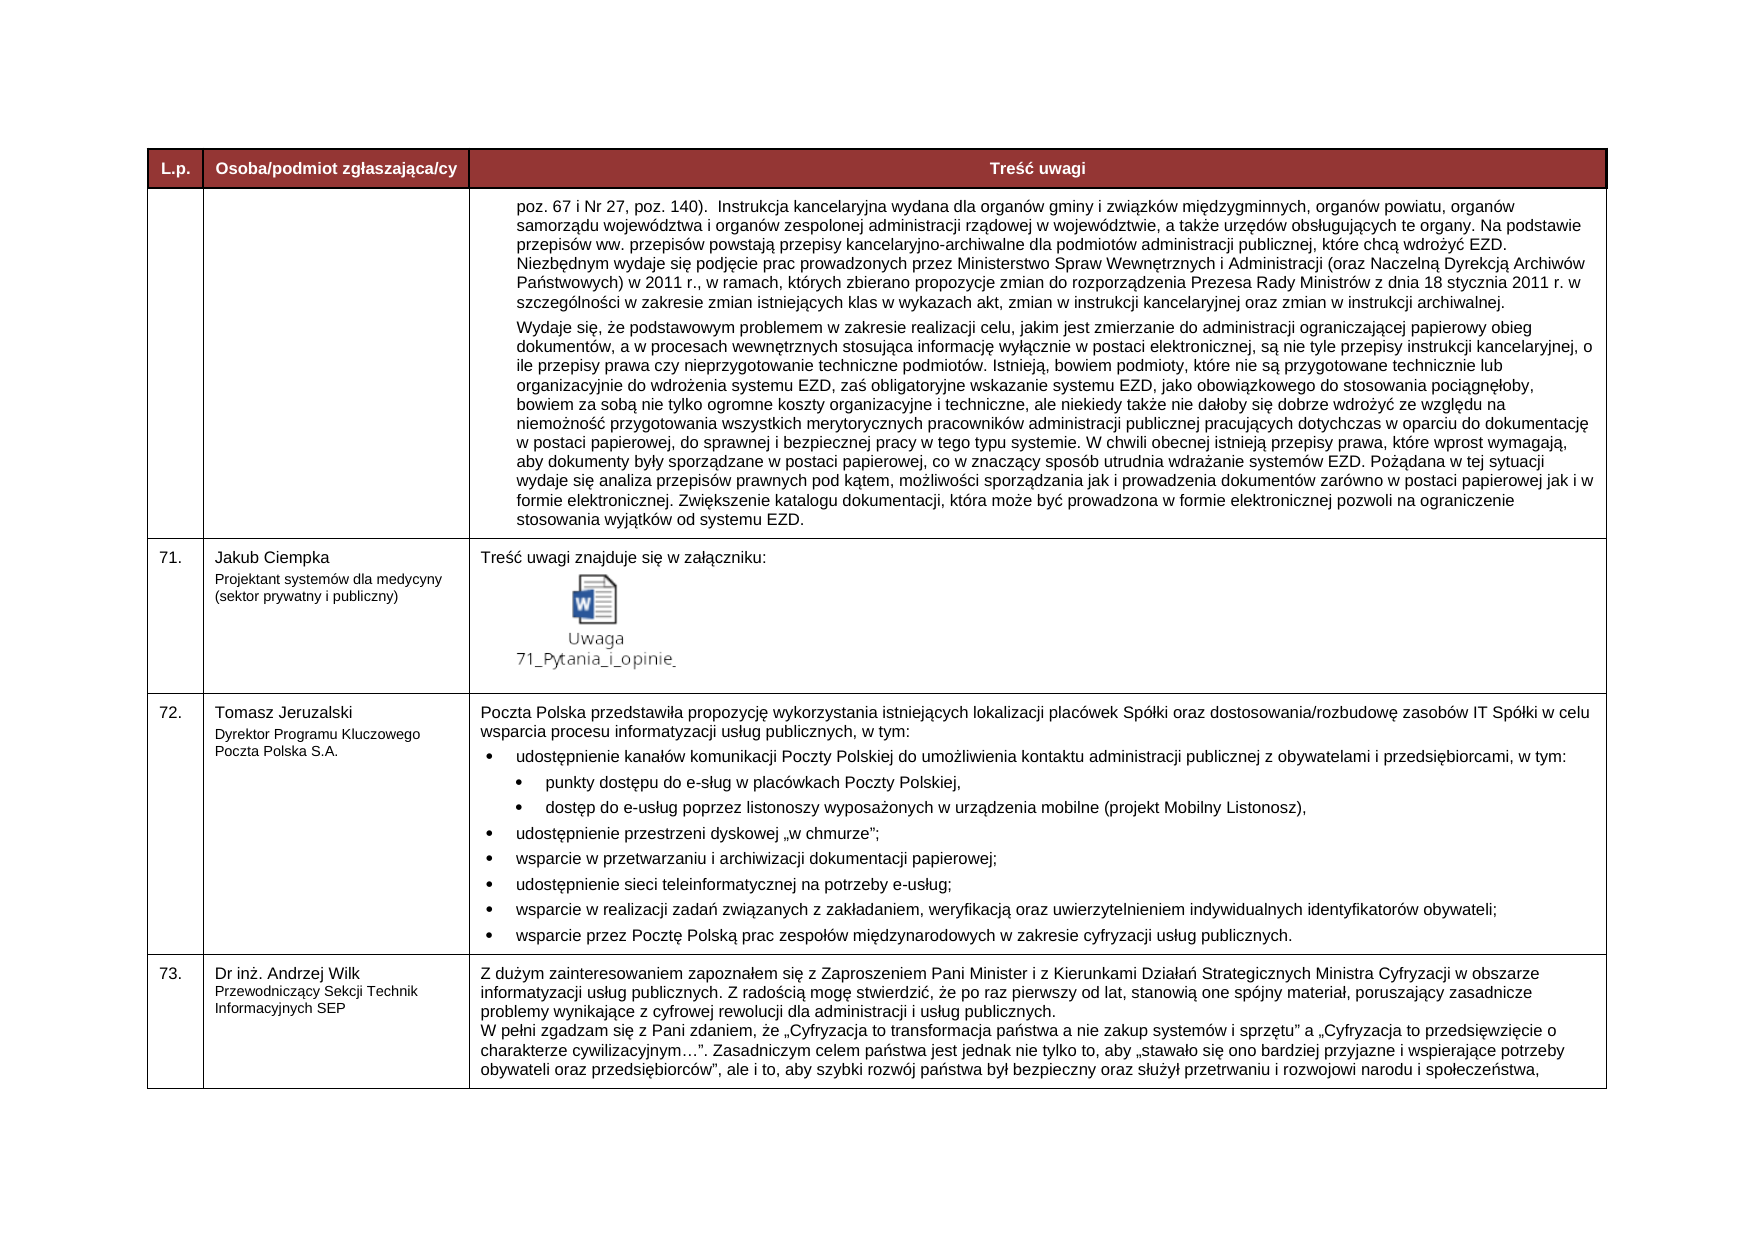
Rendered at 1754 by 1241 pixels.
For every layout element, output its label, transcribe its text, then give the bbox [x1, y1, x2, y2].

table_cell Tomasz Jeruzalski Dyrektor Programu Kluczowego Poczta Polska S.A. [204, 694, 469, 954]
table_header L.p. [149, 150, 202, 187]
table_header Treść uwagi [470, 150, 1605, 187]
table_cell 73. [148, 955, 203, 1088]
table_cell poz. 67 i Nr 27, poz. 140). Instrukcja kancelaryjna wydana dla organów gminy i związków międzygminnych, organów powiatu, organów samorządu województwa i organów zespolonej administracji rządowej w województwie, a także urzędów obsługujących te organy. Na podstawie przepisów ww. przepisów powstają przepisy kancelaryjno-archiwalne dla podmiotów administracji publicznej, które chcą wdrożyć EZD. Niezbędnym wydaje się podjęcie prac prowadzonych przez Ministerstwo Spraw Wewnętrznych i Administracji (oraz Naczelną Dyrekcją Archiwów Państwowych) w 2011 r., w ramach, których zbierano propozycje zmian do rozporządzenia Prezesa Rady Ministrów z dnia 18 stycznia 2011 r. w szczególności w zakresie zmian istniejących klas w wykazach akt, zmian w instrukcji kancelaryjnej oraz zmian w instrukcji archiwalnej. Wydaje się, że podstawowym problemem w zakresie realizacji celu, jakim jest zmierzanie do administracji ograniczającej papierowy obieg dokumentów, a w procesach wewnętrznych stosująca informację wyłącznie w postaci elektronicznej, są nie tyle przepisy instrukcji kancelaryjnej, o ile przepisy prawa czy nieprzygotowanie techniczne podmiotów. Istnieją, bowiem podmioty, które nie są przygotowane technicznie lub organizacyjnie do wdrożenia systemu EZD, zaś obligatoryjne wskazanie systemu EZD, jako obowiązkowego do stosowania pociągnęłoby, bowiem za sobą nie tylko ogromne koszty organizacyjne i techniczne, ale niekiedy także nie dałoby się dobrze wdrożyć ze względu na niemożność przygotowania wszystkich merytorycznych pracowników administracji publicznej pracujących dotychczas w oparciu do dokumentację w postaci papierowej, do sprawnej i bezpiecznej pracy w tego typu systemie. W chwili obecnej istnieją przepisy prawa, które wprost wymagają, aby dokumenty były sporządzane w postaci papierowej, co w znaczący sposób utrudnia wdrażanie systemów EZD. Pożądana w tej sytuacji wydaje się analiza przepisów prawnych pod kątem, możliwości sporządzania jak i prowadzenia dokumentów zarówno w postaci papierowej jak i w formie elektronicznej. Zwiększenie katalogu dokumentacji, która może być prowadzona w formie elektronicznej pozwoli na ograniczenie stosowania wyjątków od systemu EZD. [470, 189, 1606, 537]
table_cell 71. [148, 539, 203, 693]
table_cell 72. [148, 694, 203, 954]
table_cell Treść uwagi znajduje się w załączniku: [470, 539, 1606, 693]
table_cell Z dużym zainteresowaniem zapoznałem się z Zaproszeniem Pani Minister i z Kierunkami Działań Strategicznych Ministra Cyfryzacji w obszarze informatyzacji usług publicznych. Z radością mogę stwierdzić, że po raz pierwszy od lat, stanowią one spójny materiał, poruszający zasadnicze problemy wynikające z cyfrowej rewolucji dla administracji i usług publicznych. W pełni zgadzam się z Pani zdaniem, że „Cyfryzacja to transformacja państwa a nie zakup systemów i sprzętu” a „Cyfryzacja to przedsięwzięcie o charakterze cywilizacyjnym…”. Zasadniczym celem państwa jest jednak nie tylko to, aby „stawało się ono bardziej przyjazne i wspierające potrzeby obywateli oraz przedsiębiorców”, ale i to, aby szybki rozwój państwa był bezpieczny oraz służył przetrwaniu i rozwojowi narodu i społeczeństwa, [470, 955, 1606, 1088]
table_cell [204, 189, 469, 537]
table_cell Poczta Polska przedstawiła propozycję wykorzystania istniejących lokalizacji placówek Spółki oraz dostosowania/rozbudowę zasobów IT Spółki w celu wsparcia procesu informatyzacji usług publicznych, w tym: udostępnienie kanałów komunikacji Poczty Polskiej do umożliwienia kontaktu administracji publicznej z obywatelami i przedsiębiorcami, w tym: punkty dostępu do e-sług w placówkach Poczty Polskiej, dostęp do e-usług poprzez listonoszy wyposażonych w urządzenia mobilne (projekt Mobilny Listonosz), udostępnienie przestrzeni dyskowej „w chmurze”; wsparcie w przetwarzaniu i archiwizacji dokumentacji papierowej; udostępnienie sieci teleinformatycznej na potrzeby e-usług; wsparcie w realizacji zadań związanych z zakładaniem, weryfikacją oraz uwierzytelnieniem indywidualnych identyfikatorów obywateli; wsparcie przez Pocztę Polską prac zespołów międzynarodowych w zakresie cyfryzacji usług publicznych. [470, 694, 1606, 954]
table_cell Dr inż. Andrzej Wilk Przewodniczący Sekcji Technik Informacyjnych SEP [204, 955, 469, 1088]
table_cell [148, 189, 203, 537]
table_cell Jakub Ciempka Projektant systemów dla medycyny (sektor prywatny i publiczny) [204, 539, 469, 693]
table_header Osoba/podmiot zgłaszająca/cy [204, 150, 468, 187]
